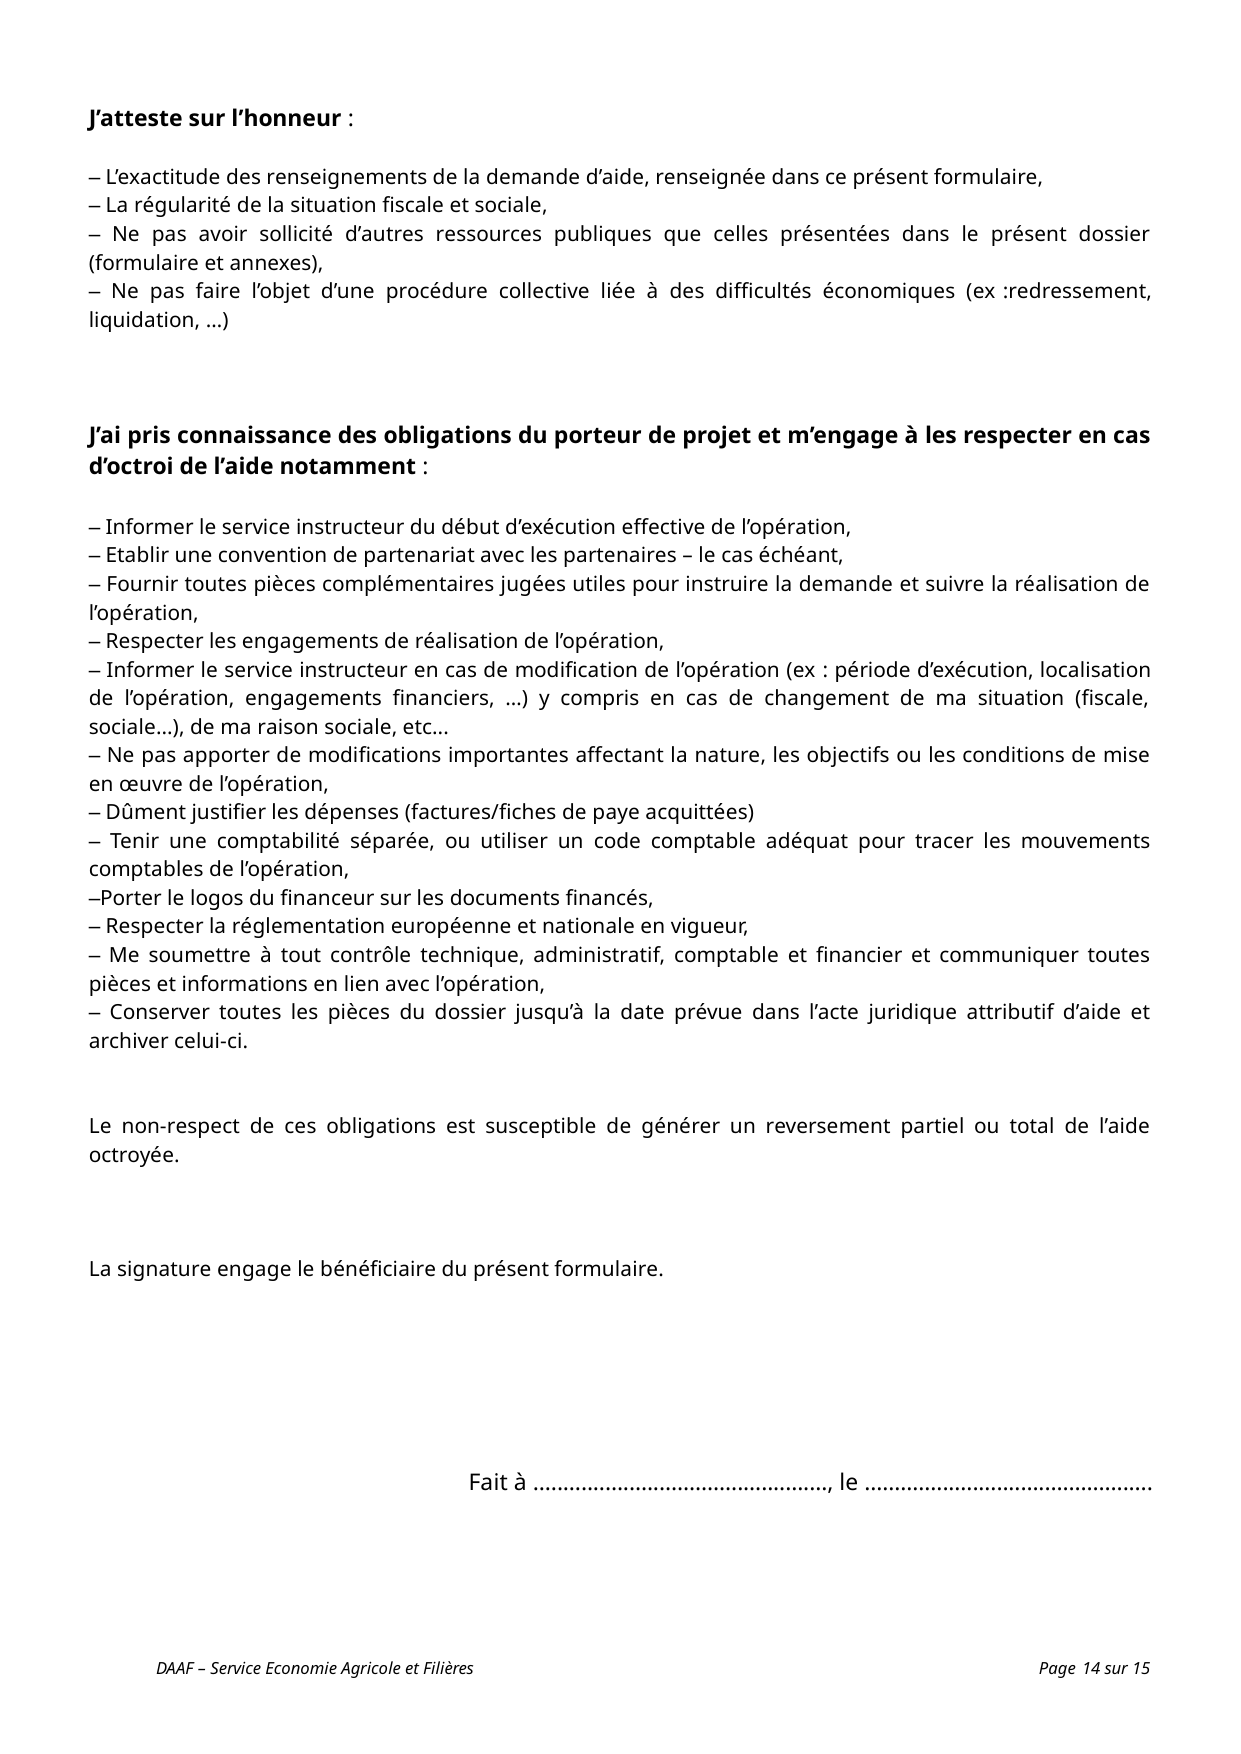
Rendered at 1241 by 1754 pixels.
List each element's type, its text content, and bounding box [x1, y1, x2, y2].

list Informer le service instructeur en cas de modification de l’opération (ex : période d’exécution, localisation de l’opération, engagements financiers, …) y compris en cas de changement de ma situation (fiscale, sociale...), de ma raison sociale, etc... [88, 654, 1152, 740]
list Porter le logos du financeur sur les documents financés, [88, 883, 1152, 911]
list Dûment justifier les dépenses (factures/fiches de paye acquittées) [88, 797, 1152, 826]
list Etablir une convention de partenariat avec les partenaires – le cas échéant, [88, 540, 1152, 569]
text J’atteste sur l’honneur : [88, 102, 1152, 133]
text Le non-respect de ces obligations est susceptible de générer un reversement partiel ou total de l’aide octroyée. [88, 1111, 1152, 1168]
list La régularité de la situation fiscale et sociale, [88, 190, 1152, 219]
list Ne pas avoir sollicité d’autres ressources publiques que celles présentées dans le présent dossier (formulaire et annexes), [88, 219, 1152, 276]
list L’exactitude des renseignements de la demande d’aide, renseignée dans ce présent formulaire, [88, 162, 1152, 190]
list Respecter la réglementation européenne et nationale en vigueur, [88, 911, 1152, 940]
list Respecter les engagements de réalisation de l’opération, [88, 626, 1152, 654]
list Me soumettre à tout contrôle technique, administratif, comptable et financier et communiquer toutes pièces et informations en lien avec l’opération, [88, 940, 1152, 997]
list Conserver toutes les pièces du dossier jusqu’à la date prévue dans l’acte juridique attributif d’aide et archiver celui-ci. [88, 997, 1152, 1054]
text La signature engage le bénéficiaire du présent formulaire. [88, 1254, 1152, 1282]
list Ne pas apporter de modifications importantes affectant la nature, les objectifs ou les conditions de mise en œuvre de l’opération, [88, 740, 1152, 797]
list Fournir toutes pièces complémentaires jugées utiles pour instruire la demande et suivre la réalisation de l’opération, [88, 569, 1152, 626]
text J’ai pris connaissance des obligations du porteur de projet et m’engage à les respecter en cas d’octroi de l’aide notamment : [88, 419, 1152, 481]
list Ne pas faire l’objet d’une procédure collective liée à des difficultés économiques (ex :redressement, liquidation, …) [88, 276, 1152, 333]
list Informer le service instructeur du début d’exécution effective de l’opération, [88, 512, 1152, 540]
list Tenir une comptabilité séparée, ou utiliser un code comptable adéquat pour tracer les mouvements comptables de l’opération, [88, 826, 1152, 883]
text Fait à ….............................................., le ................................................ [88, 1466, 1152, 1497]
